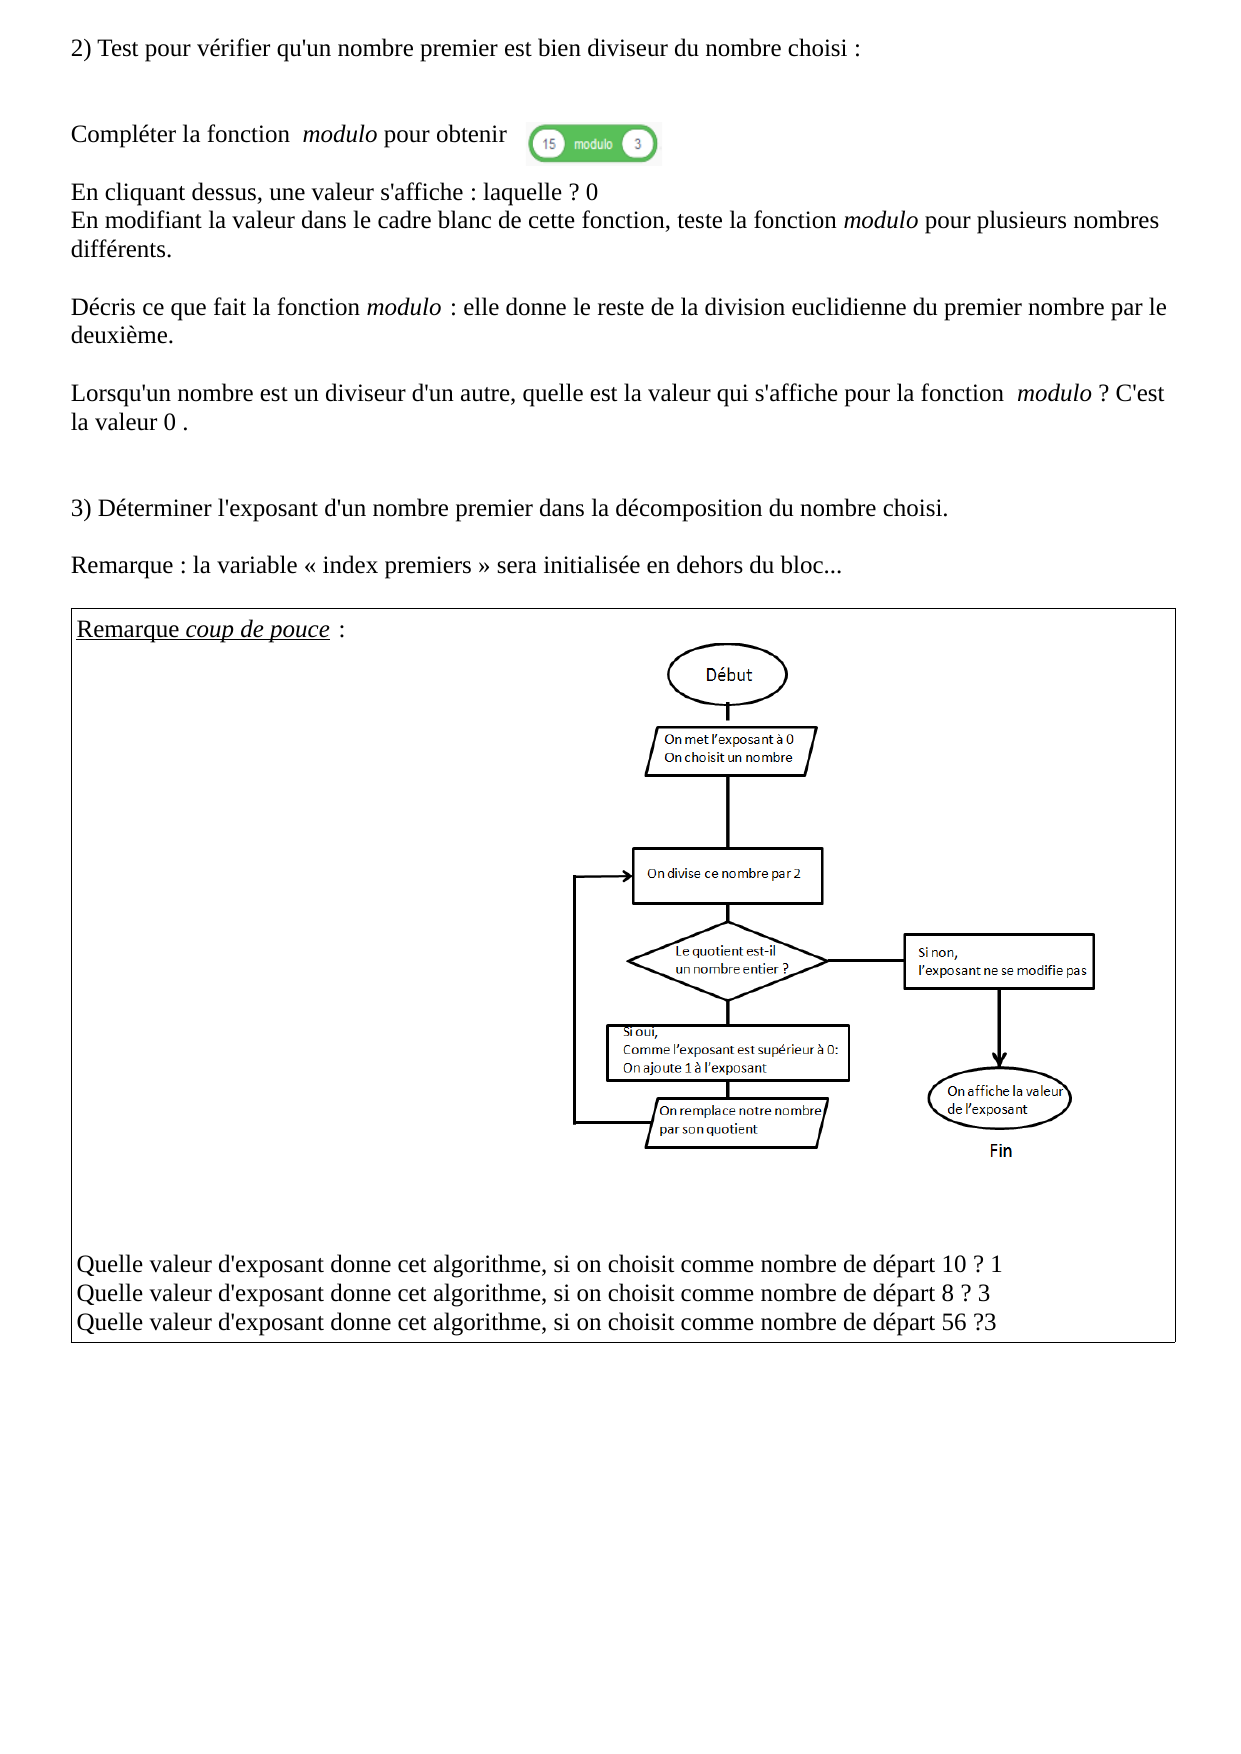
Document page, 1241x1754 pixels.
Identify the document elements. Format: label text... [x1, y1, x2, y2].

text Lorsqu'un nombre est un diviseur d'un autre, quelle est la valeur qui s'affiche pour la fonction modulo ? C'est la valeur 0 . [71, 378, 1175, 435]
text Remarque : la variable « index premiers » sera initialisée en dehors du bloc... [71, 550, 1175, 579]
text Décris ce que fait la fonction modulo : elle donne le reste de la division euclidienne du premier nombre par le deuxième. [71, 292, 1175, 349]
text 3) Déterminer l'exposant d'un nombre premier dans la décomposition du nombre choisi. [71, 493, 1175, 522]
text En cliquant dessus, une valeur s'affiche : laquelle ? 0 [71, 177, 1175, 205]
text 2) Test pour vérifier qu'un nombre premier est bien diviseur du nombre choisi : [71, 33, 1175, 62]
text Compléter la fonction modulo pour obtenir [71, 119, 1175, 148]
table_header Remarque coup de pouce : Quelle valeur d'exposant donne cet algorithme, si on choisit comme nombre de départ 10 ? 1 Quelle valeur d'exposant donne cet algorithme, si on choisit comme nombre de départ 8 ? 3 Quelle valeur d'exposant donne cet algorithme, si on choisit comme nombre de départ 56 ?3 [72, 609, 1175, 1342]
picture [565, 643, 1102, 1164]
text En modifiant la valeur dans le cadre blanc de cette fonction, teste la fonction modulo pour plusieurs nombres différents. [71, 205, 1175, 263]
picture [525, 122, 663, 166]
